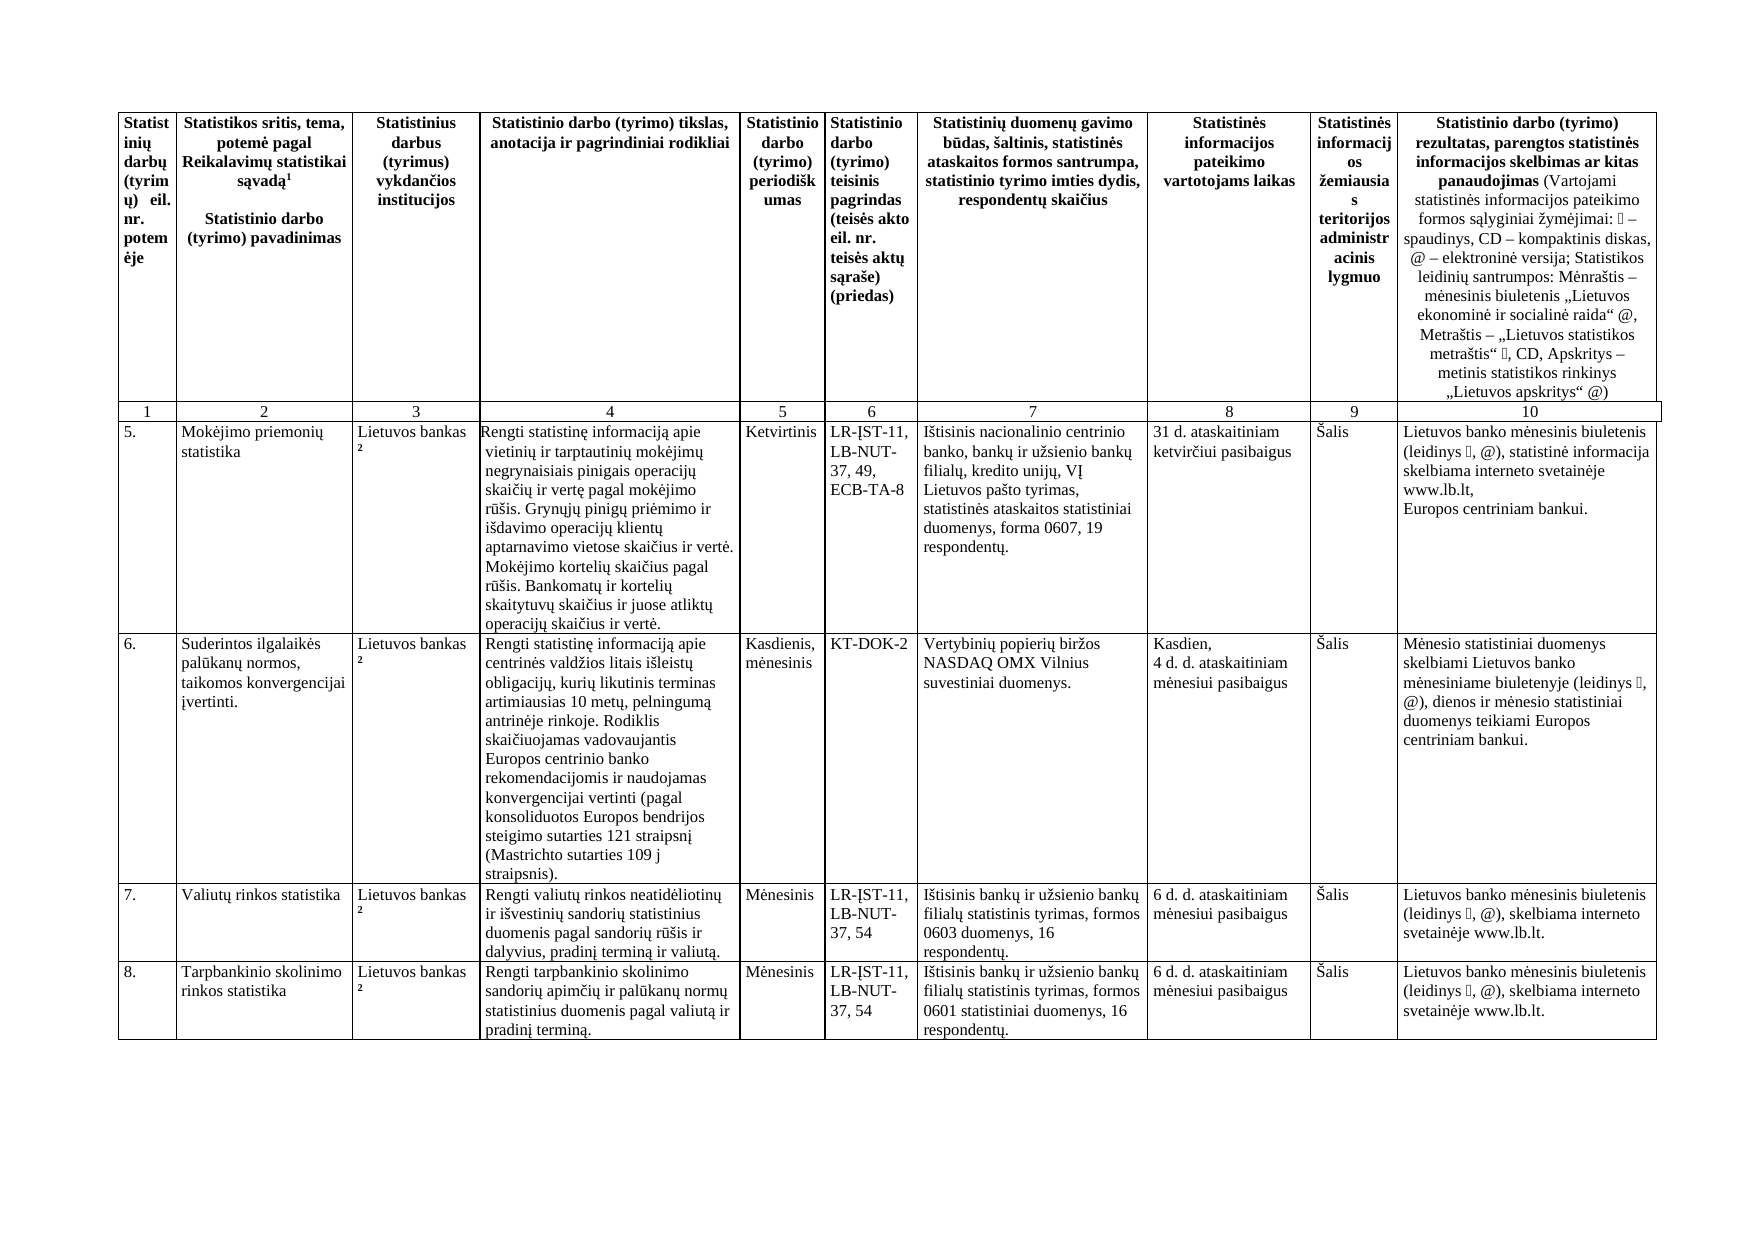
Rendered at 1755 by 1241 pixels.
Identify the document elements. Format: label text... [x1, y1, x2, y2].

table_cell 5. [119, 422, 176, 633]
table_cell Rengti statistinę informaciją apie centrinės valdžios litais išleistų obligacijų, kurių likutinis terminas artimiausias 10 metų, pelningumą antrinėje rinkoje. Rodiklis skaičiuojamas vadovaujantis Europos centrinio banko rekomendacijomis ir naudojamas konvergencijai vertinti (pagal konsoliduotos Europos bendrijos steigimo sutarties 121 straipsnį (Mastrichto sutarties 109 j straipsnis). [481, 634, 739, 883]
table_cell Ketvirtinis [741, 422, 824, 633]
table_header Statistikos sritis, tema, potemė pagal Reikalavimų statistikai sąvadą1 Statistinio darbo (tyrimo) pavadinimas [177, 113, 352, 401]
table_cell Šalis [1311, 962, 1397, 1039]
table_cell Lietuvos bankas 2 [353, 962, 479, 1039]
table_cell Vertybinių popierių biržos NASDAQ OMX Vilnius suvestiniai duomenys. [918, 634, 1147, 883]
table_cell Lietuvos banko mėnesinis biuletenis (leidinys , @), skelbiama interneto svetainėje www.lb.lt. [1398, 962, 1656, 1039]
table_cell LR-ĮST-11, LB-NUT-37, 49, ECB-TA-8 [826, 422, 917, 633]
table_cell [1657, 633, 1662, 883]
table_cell Lietuvos banko mėnesinis biuletenis (leidinys , @), statistinė informacija skelbiama interneto svetainėje www.lb.lt, Europos centriniam bankui. [1398, 422, 1656, 633]
table_header Statistinio darbo (tyrimo) tikslas, anotacija ir pagrindiniai rodikliai [481, 113, 739, 401]
table_cell 6 d. d. ataskaitiniam mėnesiui pasibaigus [1148, 884, 1310, 961]
table_cell Ištisinis bankų ir užsienio bankų filialų statistinis tyrimas, formos 0601 statistiniai duomenys, 16 respondentų. [918, 962, 1147, 1039]
table_header Statistinių darbų (tyrimų) eil. nr. potemėje [119, 113, 176, 401]
table_header Statistinės informacijos žemiausias teritorijos administracinis lygmuo [1311, 113, 1397, 401]
table_cell Rengti statistinę informaciją apie vietinių ir tarptautinių mokėjimų negrynaisiais pinigais operacijų skaičių ir vertę pagal mokėjimo rūšis. Grynųjų pinigų priėmimo ir išdavimo operacijų klientų aptarnavimo vietose skaičius ir vertė. Mokėjimo kortelių skaičius pagal rūšis. Bankomatų ir kortelių skaitytuvų skaičius ir juose atliktų operacijų skaičius ir vertė. [481, 422, 739, 633]
table_cell Rengti tarpbankinio skolinimo sandorių apimčių ir palūkanų normų statistinius duomenis pagal valiutą ir pradinį terminą. [481, 962, 739, 1039]
table_cell Lietuvos bankas 2 [353, 422, 479, 633]
table_cell 8 [1148, 402, 1310, 421]
table_cell Lietuvos bankas 2 [353, 884, 479, 961]
table_cell KT-DOK-2 [826, 634, 917, 883]
table_cell 3 [353, 402, 479, 421]
table_cell Šalis [1311, 884, 1397, 961]
table_cell 9 [1311, 402, 1397, 421]
table_cell 8. [119, 962, 176, 1039]
table_header Statistinio darbo (tyrimo) periodiškumas [741, 113, 824, 401]
table_cell 1 [119, 402, 176, 421]
table_header [1657, 112, 1662, 401]
table_cell LR-ĮST-11, LB-NUT-37, 54 [826, 962, 917, 1039]
table_cell [1657, 422, 1662, 633]
table_cell 10 [1398, 402, 1661, 421]
table_cell Rengti valiutų rinkos neatidėliotinų ir išvestinių sandorių statistinius duomenis pagal sandorių rūšis ir dalyvius, pradinį terminą ir valiutą. [481, 884, 739, 961]
table_cell 6 d. d. ataskaitiniam mėnesiui pasibaigus [1148, 962, 1310, 1039]
table_cell Mokėjimo priemonių statistika [177, 422, 352, 633]
table_cell [1657, 961, 1662, 1039]
table_cell Mėnesio statistiniai duomenys skelbiami Lietuvos banko mėnesiniame biuletenyje (leidinys , @), dienos ir mėnesio statistiniai duomenys teikiami Europos centriniam bankui. [1398, 634, 1656, 883]
table_cell 5 [741, 402, 824, 421]
table_header Statistinio darbo (tyrimo) rezultatas, parengtos statistinės informacijos skelbimas ar kitas panaudojimas (Vartojami statistinės informacijos pateikimo formos sąlyginiai žymėjimai:  – spaudinys, CD – kompaktinis diskas, @ – elektroninė versija; Statistikos leidinių santrumpos: Mėnraštis – mėnesinis biuletenis „Lietuvos ekonominė ir socialinė raida“ @, Metraštis – „Lietuvos statistikos metraštis“ , CD, Apskritys – metinis statistikos rinkinys „Lietuvos apskritys“ @) [1398, 113, 1656, 401]
table_cell Tarpbankinio skolinimo rinkos statistika [177, 962, 352, 1039]
table_cell Ištisinis nacionalinio centrinio banko, bankų ir užsienio bankų filialų, kredito unijų, VĮ Lietuvos pašto tyrimas, statistinės ataskaitos statistiniai duomenys, forma 0607, 19 respondentų. [918, 422, 1147, 633]
table_cell LR-ĮST-11, LB-NUT- 37, 54 [826, 884, 917, 961]
table_cell Mėnesinis [741, 884, 824, 961]
table_cell Lietuvos banko mėnesinis biuletenis (leidinys , @), skelbiama interneto svetainėje www.lb.lt. [1398, 884, 1656, 961]
table_cell Kasdienis, mėnesinis [741, 634, 824, 883]
table_header Statistinių duomenų gavimo būdas, šaltinis, statistinės ataskaitos formos santrumpa, statistinio tyrimo imties dydis, respondentų skaičius [918, 113, 1147, 401]
table_cell 7 [918, 402, 1147, 421]
table_cell Mėnesinis [741, 962, 824, 1039]
table_cell Lietuvos bankas 2 [353, 634, 479, 883]
table_cell 31 d. ataskaitiniam ketvirčiui pasibaigus [1148, 422, 1310, 633]
table_cell 4 [481, 402, 739, 421]
table_cell Šalis [1311, 634, 1397, 883]
table_cell 7. [119, 884, 176, 961]
table_cell 6 [826, 402, 917, 421]
table_header Statistinius darbus (tyrimus) vykdančios institucijos [353, 113, 479, 401]
table_cell Šalis [1311, 422, 1397, 633]
table_cell 6. [119, 634, 176, 883]
table_cell Ištisinis bankų ir užsienio bankų filialų statistinis tyrimas, formos 0603 duomenys, 16 respondentų. [918, 884, 1147, 961]
table_cell 2 [177, 402, 352, 421]
table_header Statistinės informacijos pateikimo vartotojams laikas [1148, 113, 1310, 401]
table_header Statistinio darbo (tyrimo) teisinis pagrindas (teisės akto eil. nr. teisės aktų sąraše) (priedas) [826, 113, 917, 401]
table_cell Suderintos ilgalaikės palūkanų normos, taikomos konvergencijai įvertinti. [177, 634, 352, 883]
table_cell [1657, 883, 1662, 961]
table_cell Kasdien, 4 d. d. ataskaitiniam mėnesiui pasibaigus [1148, 634, 1310, 883]
table_cell Valiutų rinkos statistika [177, 884, 352, 961]
